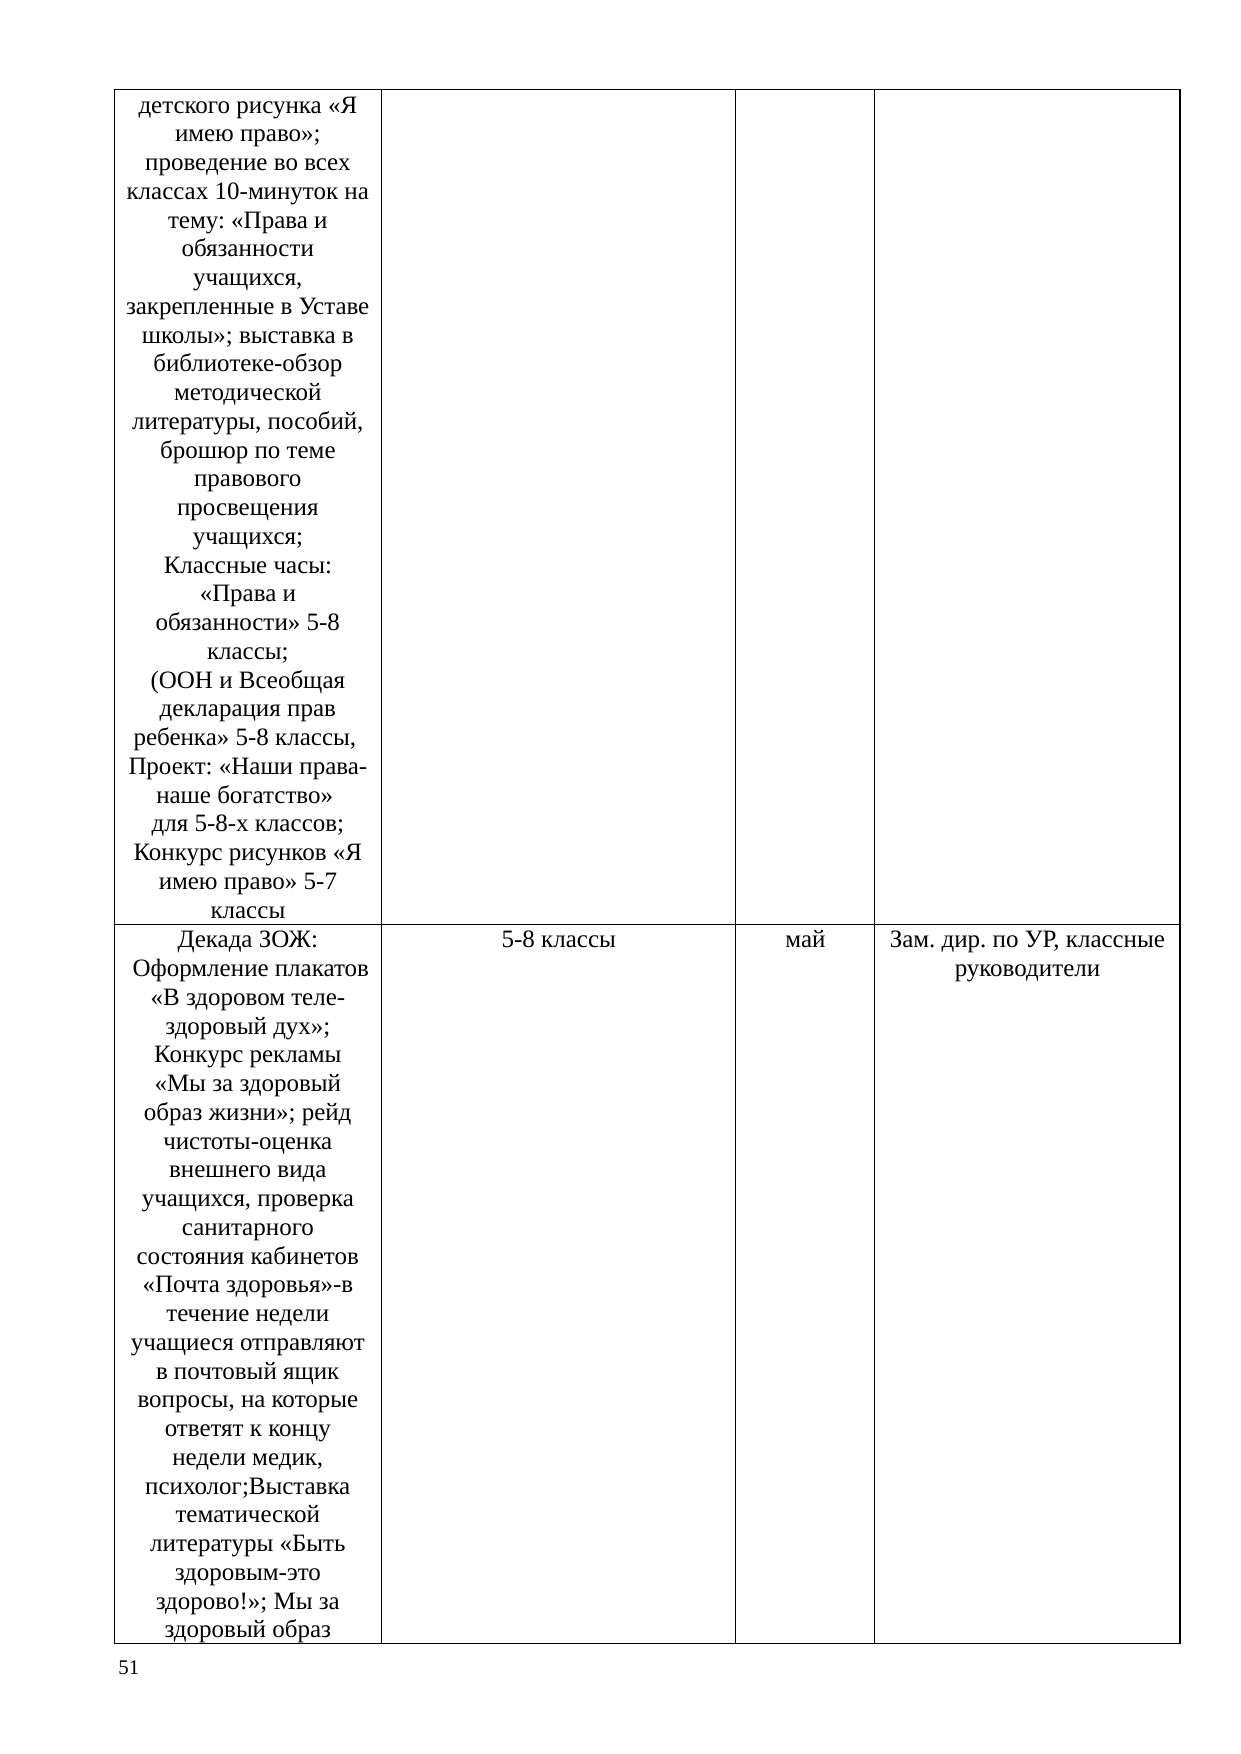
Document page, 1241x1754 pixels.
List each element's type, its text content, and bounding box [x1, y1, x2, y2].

table_cell Зам. дир. по УР, классные руководители [875, 925, 1179, 1643]
table_cell [736, 90, 874, 923]
table_cell Декада ЗОЖ: Оформление плакатов «В здоровом теле-здоровый дух»; Конкурс рекламы «Мы за здоровый образ жизни»; рейд чистоты-оценка внешнего вида учащихся, проверка санитарного состояния кабинетов «Почта здоровья»-в течение недели учащиеся отправляют в почтовый ящик вопросы, на которые ответят к концу недели медик, психолог;Выставка тематической литературы «Быть здоровым-это здорово!»; Мы за здоровый образ [115, 925, 381, 1643]
table_cell май [736, 925, 874, 1643]
table_cell [382, 90, 735, 923]
table_cell 5-8 классы [382, 925, 735, 1643]
table_cell [875, 90, 1179, 923]
table_cell детского рисунка «Я имею право»; проведение во всех классах 10-минуток на тему: «Права и обязанности учащихся, закрепленные в Уставе школы»; выставка в библиотеке-обзор методической литературы, пособий, брошюр по теме правового просвещения учащихся; Классные часы: «Права и обязанности» 5-8 классы; (ООН и Всеобщая декларация прав ребенка» 5-8 классы, Проект: «Наши права-наше богатство» для 5-8-х классов; Конкурс рисунков «Я имею право» 5-7 классы [115, 90, 381, 923]
